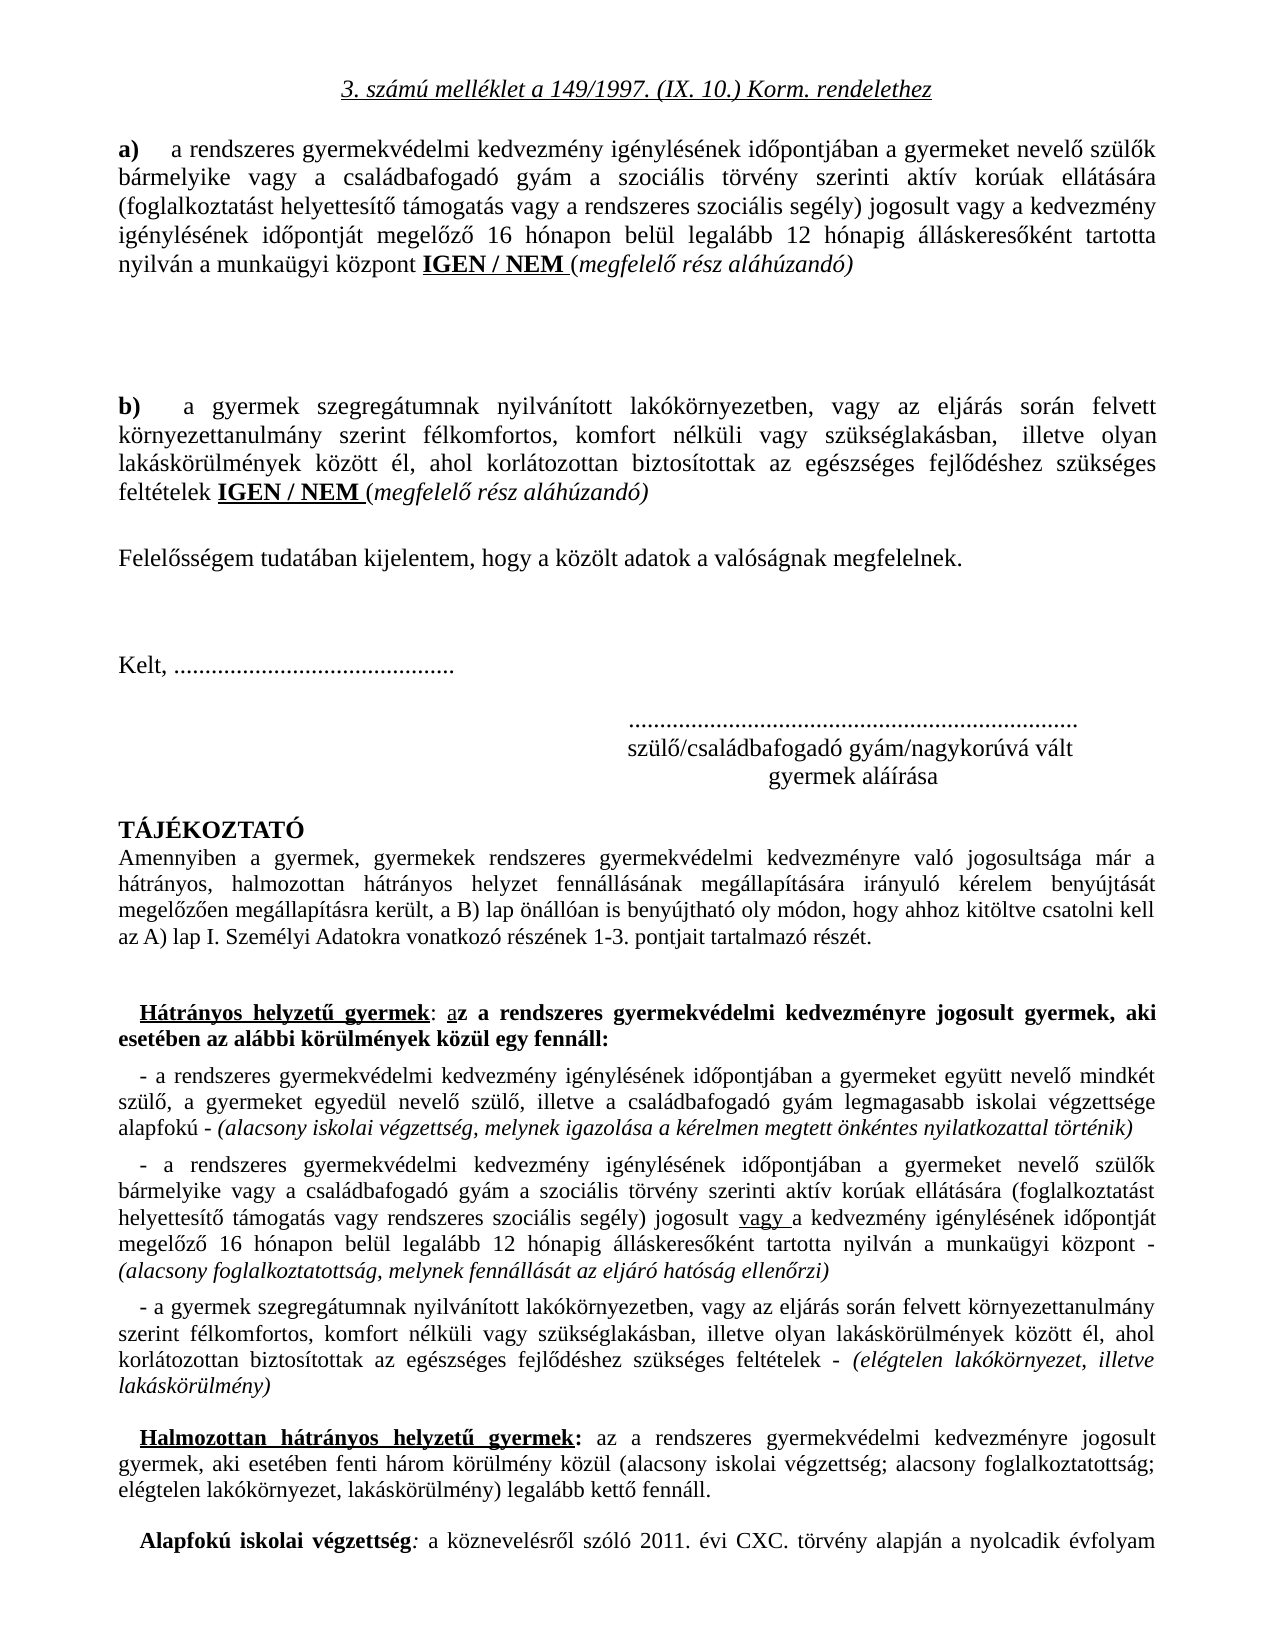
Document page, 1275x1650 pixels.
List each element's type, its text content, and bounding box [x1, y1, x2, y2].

text - a rendszeres gyermekvédelmi kedvezmény igénylésének időpontjában a gyermeket együtt nevelő mindkét szülő, a gyermeket egyedül nevelő szülő, illetve a családbafogadó gyám legmagasabb iskolai végzettsége alapfokú - (alacsony iskolai végzettség, melynek igazolása a kérelmen megtett önkéntes nyilatkozattal történik) [118, 1062, 1157, 1141]
text Halmozottan hátrányos helyzetű gyermek: az a rendszeres gyermekvédelmi kedvezményre jogosult gyermek, aki esetében fenti három körülmény közül (alacsony iskolai végzettség; alacsony foglalkoztatottság; elégtelen lakókörnyezet, lakáskörülmény) legalább kettő fennáll. [118, 1424, 1157, 1503]
text Alapfokú iskolai végzettség: a köznevelésről szóló 2011. évi CXC. törvény alapján a nyolcadik évfolyam [118, 1527, 1157, 1554]
text - a rendszeres gyermekvédelmi kedvezmény igénylésének időpontjában a gyermeket nevelő szülők bármelyike vagy a családbafogadó gyám a szociális törvény szerinti aktív korúak ellátására (foglalkoztatást helyettesítő támogatás vagy rendszeres szociális segély) jogosult vagy a kedvezmény igénylésének időpontját megelőző 16 hónapon belül legalább 12 hónapig álláskeresőként tartotta nyilván a munkaügyi központ - (alacsony foglalkoztatottság, melynek fennállását az eljáró hatóság ellenőrzi) [118, 1151, 1157, 1283]
text b) a gyermek szegregátumnak nyilvánított lakókörnyezetben, vagy az eljárás során felvett környezettanulmány szerint félkomfortos, komfort nélküli vagy szükséglakásban, illetve olyan lakáskörülmények között él, ahol korlátozottan biztosítottak az egészséges fejlődéshez szükséges feltételek IGEN / NEM (megfelelő rész aláhúzandó) [118, 391, 1157, 506]
text - a gyermek szegregátumnak nyilvánított lakókörnyezetben, vagy az eljárás során felvett környezettanulmány szerint félkomfortos, komfort nélküli vagy szükséglakásban, illetve olyan lakáskörülmények között él, ahol korlátozottan biztosítottak az egészséges fejlődéshez szükséges feltételek - (elégtelen lakókörnyezet, illetve lakáskörülmény) [118, 1293, 1157, 1399]
text ........................................................................ szülő/családbafogadó gyám/nagykorúvá vált gyermek aláírása [549, 704, 1157, 790]
text Hátrányos helyzetű gyermek: az a rendszeres gyermekvédelmi kedvezményre jogosult gyermek, aki esetében az alábbi körülmények közül egy fennáll: [118, 999, 1157, 1051]
text Felelősségem tudatában kijelentem, hogy a közölt adatok a valóságnak megfelelnek. [118, 543, 1157, 572]
text TÁJÉKOZTATÓ Amennyiben a gyermek, gyermekek rendszeres gyermekvédelmi kedvezményre való jogosultsága már a hátrányos, halmozottan hátrányos helyzet fennállásának megállapítására irányuló kérelem benyújtását megelőzően megállapításra került, a B) lap önállóan is benyújtható oly módon, hogy ahhoz kitöltve csatolni kell az A) lap I. Személyi Adatokra vonatkozó részének 1-3. pontjait tartalmazó részét. [118, 815, 1157, 949]
text Kelt, ............................................. [118, 650, 1157, 679]
text a) a rendszeres gyermekvédelmi kedvezmény igénylésének időpontjában a gyermeket nevelő szülők bármelyike vagy a családbafogadó gyám a szociális törvény szerinti aktív korúak ellátására (foglalkoztatást helyettesítő támogatás vagy a rendszeres szociális segély) jogosult vagy a kedvezmény igénylésének időpontját megelőző 16 hónapon belül legalább 12 hónapig álláskeresőként tartotta nyilván a munkaügyi központ IGEN / NEM (megfelelő rész aláhúzandó) [118, 134, 1157, 277]
